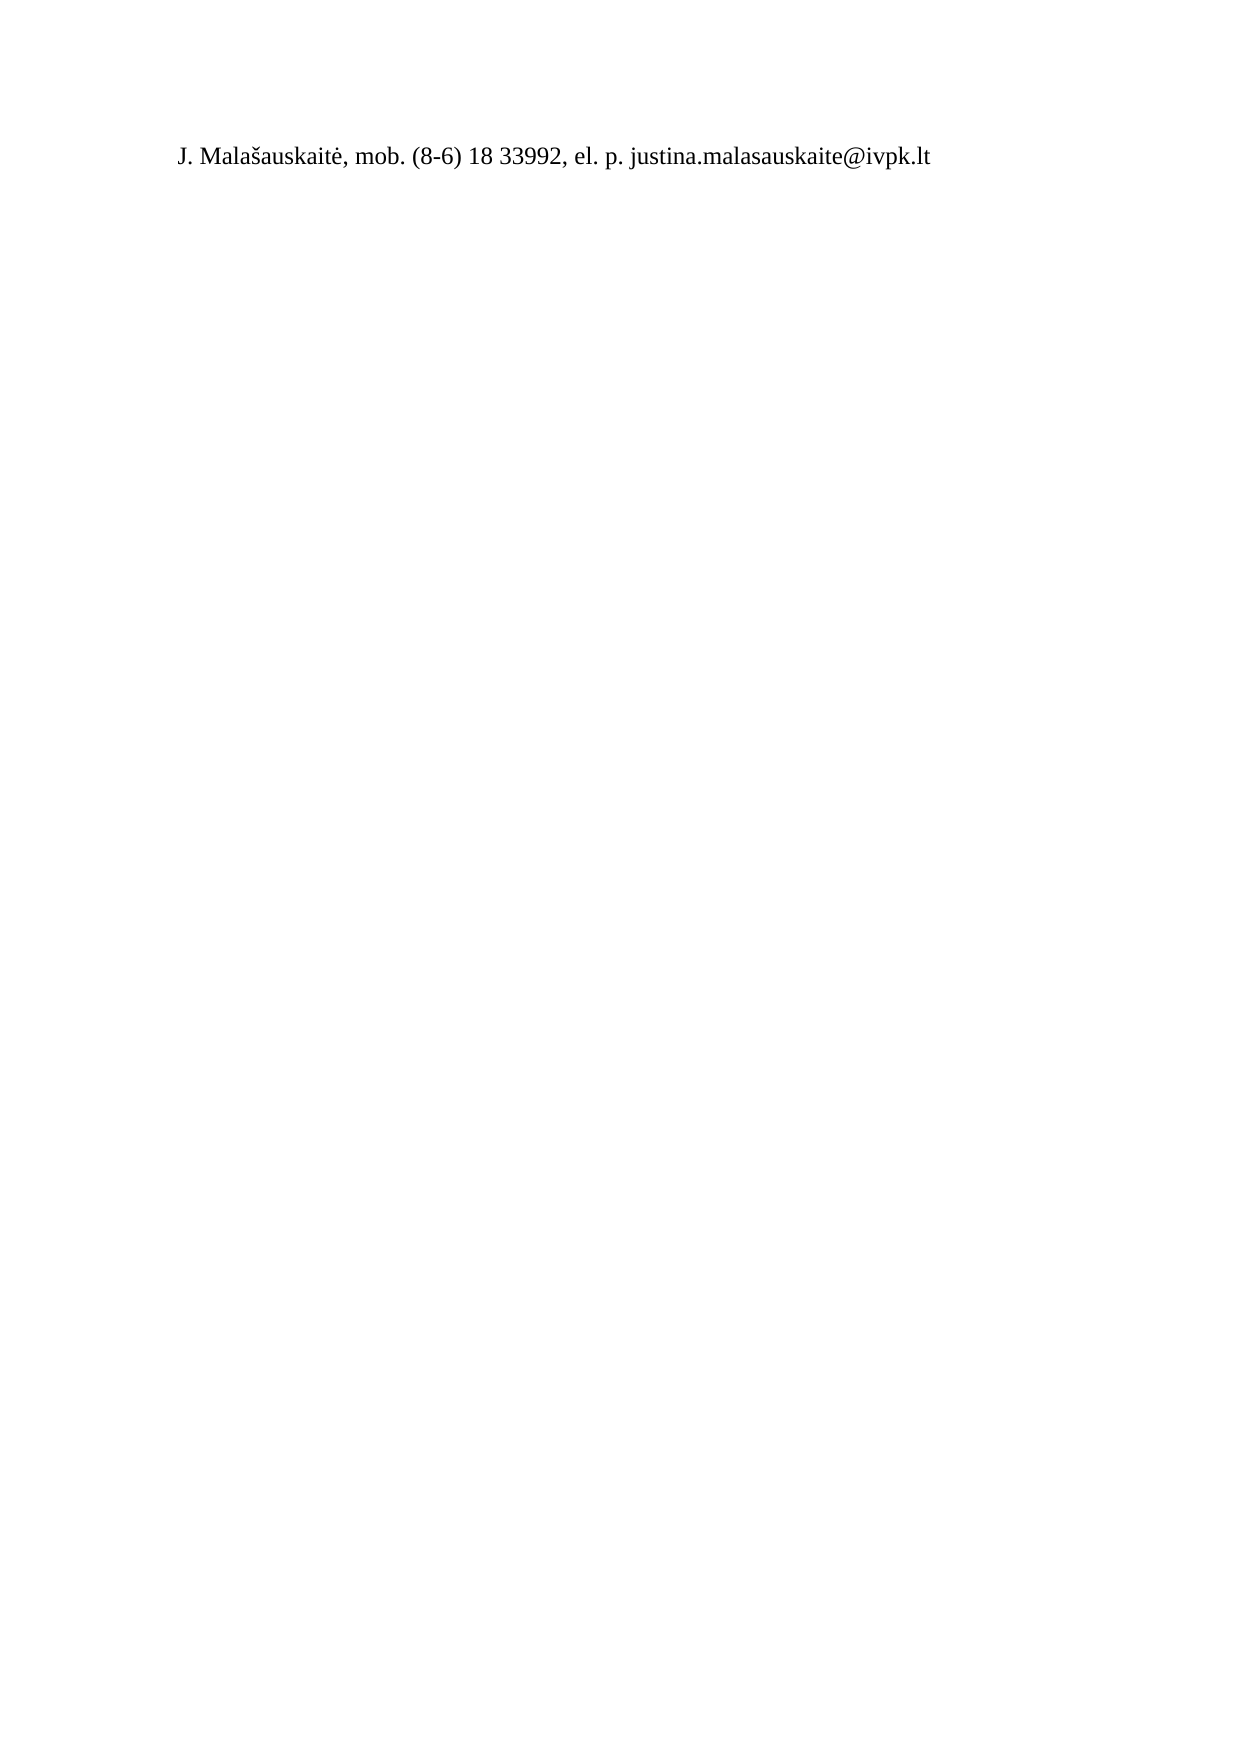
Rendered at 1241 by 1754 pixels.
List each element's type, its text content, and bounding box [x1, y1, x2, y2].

text J. Malašauskaitė, mob. (8-6) 18 33992, el. p. justina.malasauskaite@ivpk.lt [177, 141, 1162, 170]
table_cell [177, 113, 927, 141]
table_cell [927, 113, 1182, 141]
